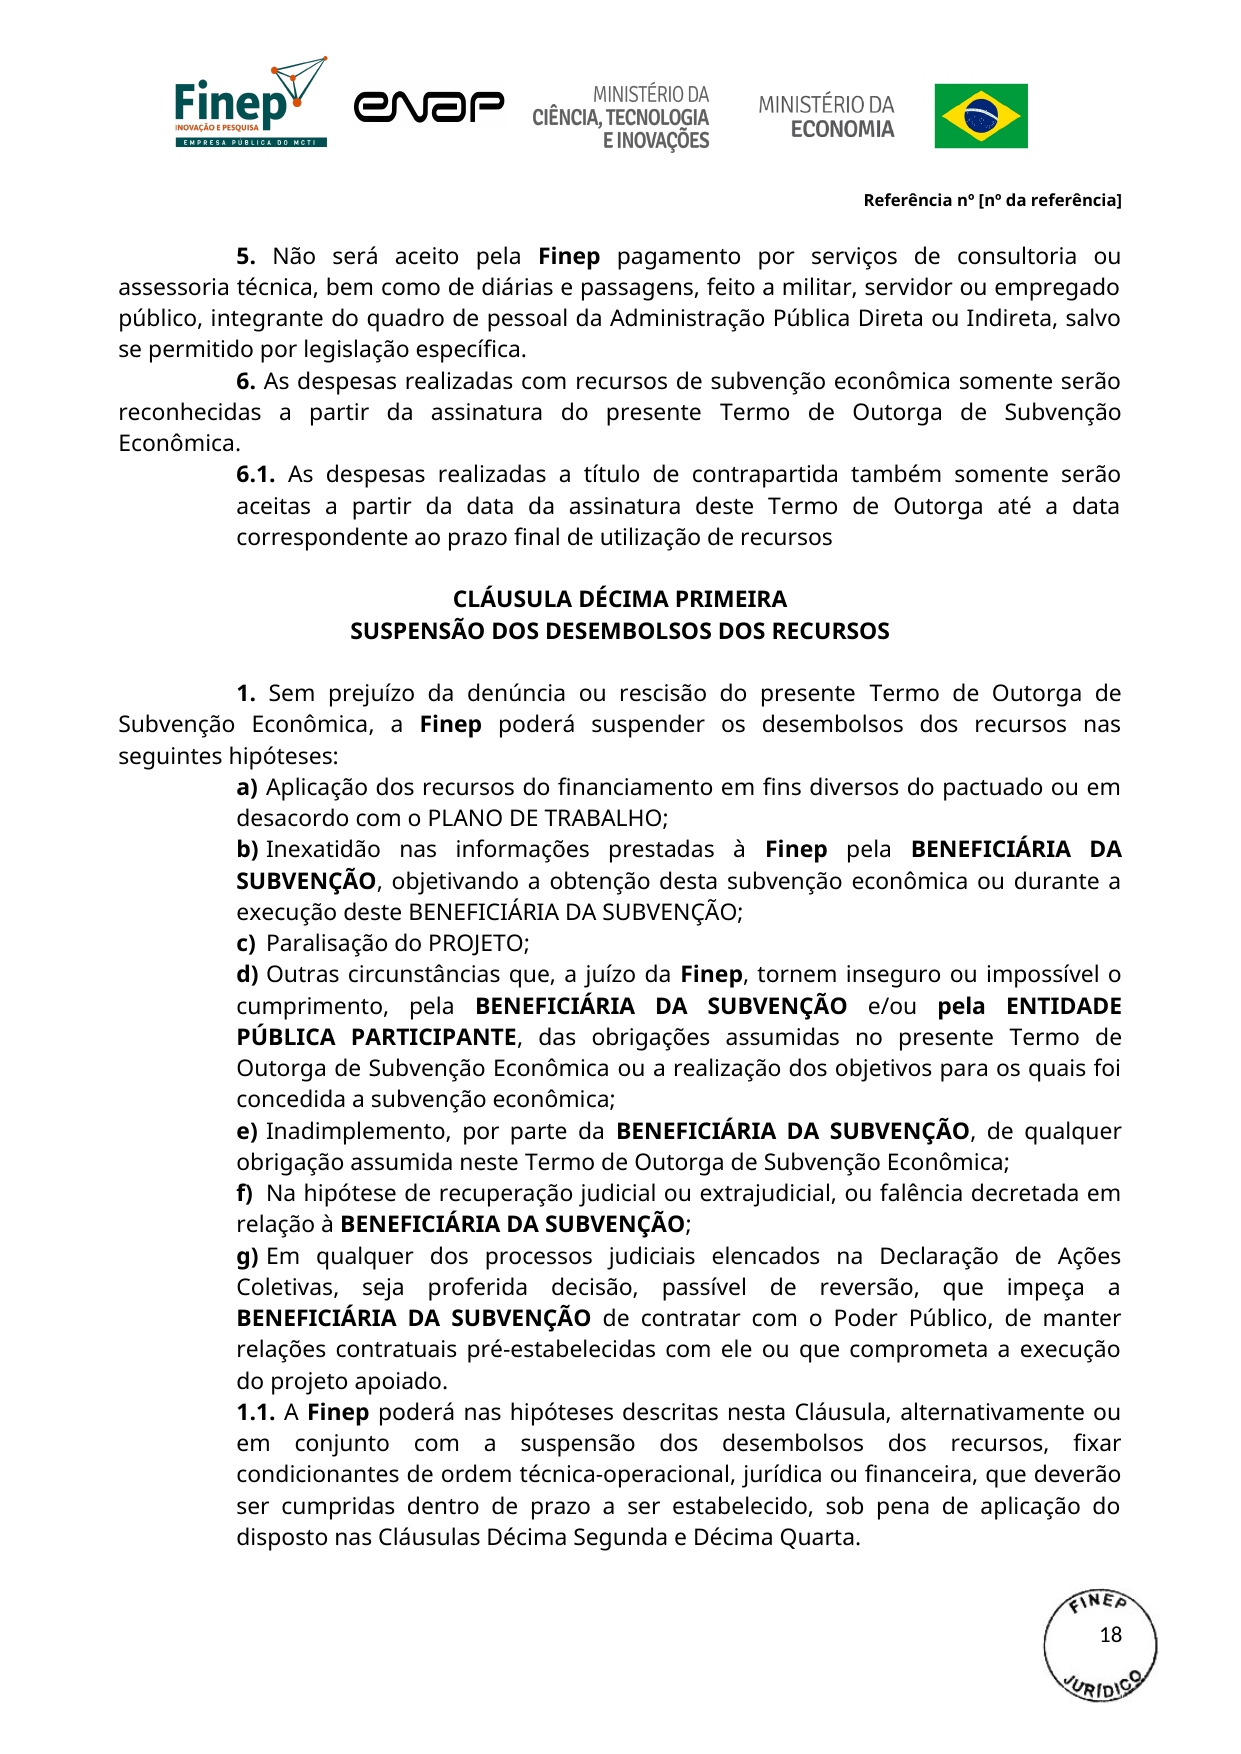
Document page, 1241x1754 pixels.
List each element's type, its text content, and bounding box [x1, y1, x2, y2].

list Inadimplemento, por parte da BENEFICIÁRIA DA SUBVENÇÃO, de qualquer obrigação assumida neste Termo de Outorga de Subvenção Econômica; [236, 1114, 1122, 1177]
text 1. Sem prejuízo da denúncia ou rescisão do presente Termo de Outorga de Subvenção Econômica, a Finep poderá suspender os desembolsos dos recursos nas seguintes hipóteses: [118, 677, 1122, 771]
list Aplicação dos recursos do financiamento em fins diversos do pactuado ou em desacordo com o PLANO DE TRABALHO; [236, 771, 1122, 833]
list Na hipótese de recuperação judicial ou extrajudicial, ou falência decretada em relação à BENEFICIÁRIA DA SUBVENÇÃO; [236, 1177, 1122, 1239]
text 6. As despesas realizadas com recursos de subvenção econômica somente serão reconhecidas a partir da assinatura do presente Termo de Outorga de Subvenção Econômica. [118, 364, 1122, 458]
list Paralisação do PROJETO; [236, 927, 1122, 958]
text 6.1. As despesas realizadas a título de contrapartida também somente serão aceitas a partir da data da assinatura deste Termo de Outorga até a data correspondente ao prazo final de utilização de recursos [236, 458, 1122, 552]
list Em qualquer dos processos judiciais elencados na Declaração de Ações Coletivas, seja proferida decisão, passível de reversão, que impeça a BENEFICIÁRIA DA SUBVENÇÃO de contratar com o Poder Público, de manter relações contratuais pré-estabelecidas com ele ou que comprometa a execução do projeto apoiado. [236, 1239, 1122, 1396]
text 5. Não será aceito pela Finep pagamento por serviços de consultoria ou assessoria técnica, bem como de diárias e passagens, feito a militar, servidor ou empregado público, integrante do quadro de pessoal da Administração Pública Direta ou Indireta, salvo se permitido por legislação específica. [118, 239, 1122, 364]
list Inexatidão nas informações prestadas à Finep pela BENEFICIÁRIA DA SUBVENÇÃO, objetivando a obtenção desta subvenção econômica ou durante a execução deste BENEFICIÁRIA DA SUBVENÇÃO; [236, 833, 1122, 927]
text CLÁUSULA DÉCIMA PRIMEIRA [118, 583, 1122, 614]
text SUSPENSÃO DOS DESEMBOLSOS DOS RECURSOS [118, 614, 1122, 646]
list Outras circunstâncias que, a juízo da Finep, tornem inseguro ou impossível o cumprimento, pela BENEFICIÁRIA DA SUBVENÇÃO e/ou pela ENTIDADE PÚBLICA PARTICIPANTE, das obrigações assumidas no presente Termo de Outorga de Subvenção Econômica ou a realização dos objetivos para os quais foi concedida a subvenção econômica; [236, 958, 1122, 1114]
text 1.1. A Finep poderá nas hipóteses descritas nesta Cláusula, alternativamente ou em conjunto com a suspensão dos desembolsos dos recursos, fixar condicionantes de ordem técnica-operacional, jurídica ou financeira, que deverão ser cumpridas dentro de prazo a ser estabelecido, sob pena de aplicação do disposto nas Cláusulas Décima Segunda e Décima Quarta. [236, 1396, 1122, 1552]
